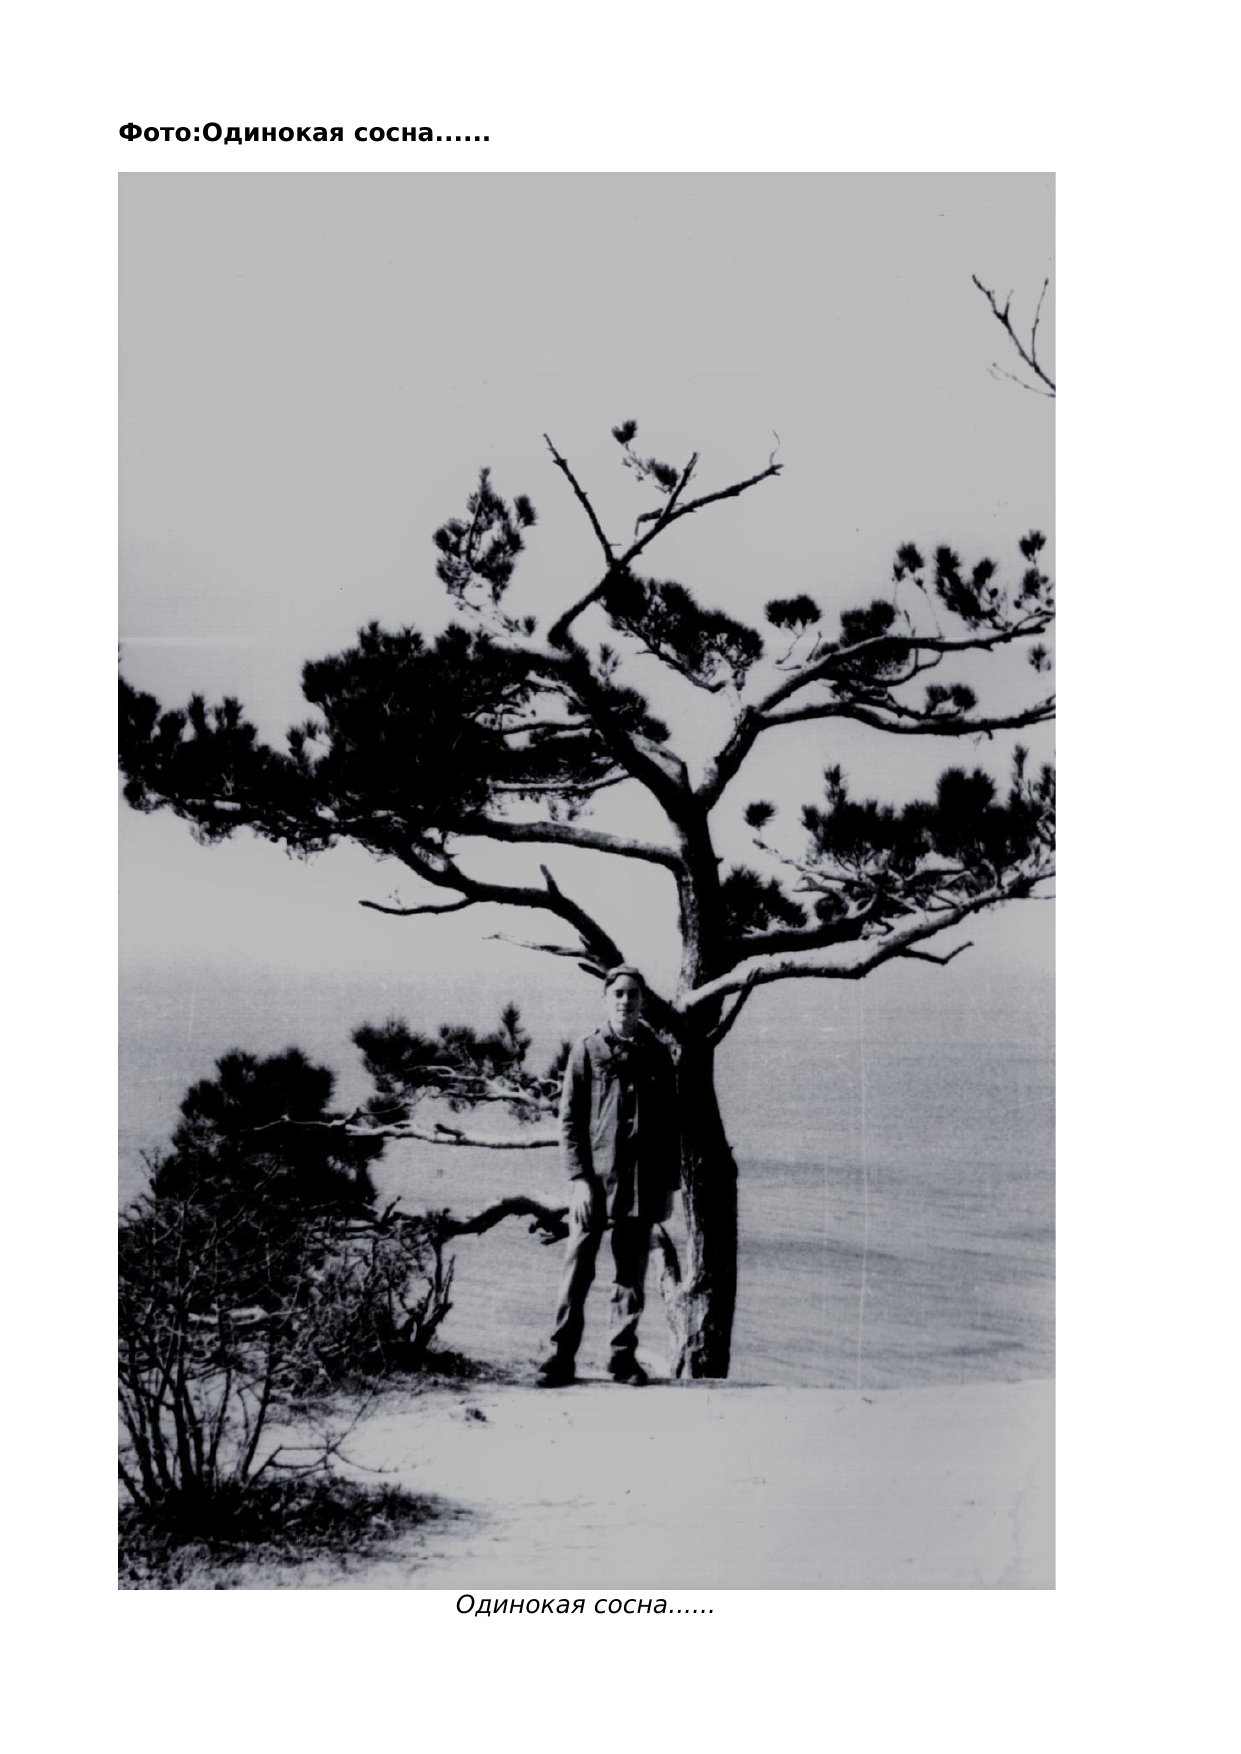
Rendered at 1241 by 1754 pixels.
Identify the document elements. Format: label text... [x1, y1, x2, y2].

picture [118, 172, 1056, 1590]
subtitle Фото:Одинокая сосна...... [118, 118, 1122, 147]
text Одинокая сосна...... [118, 1590, 1056, 1619]
